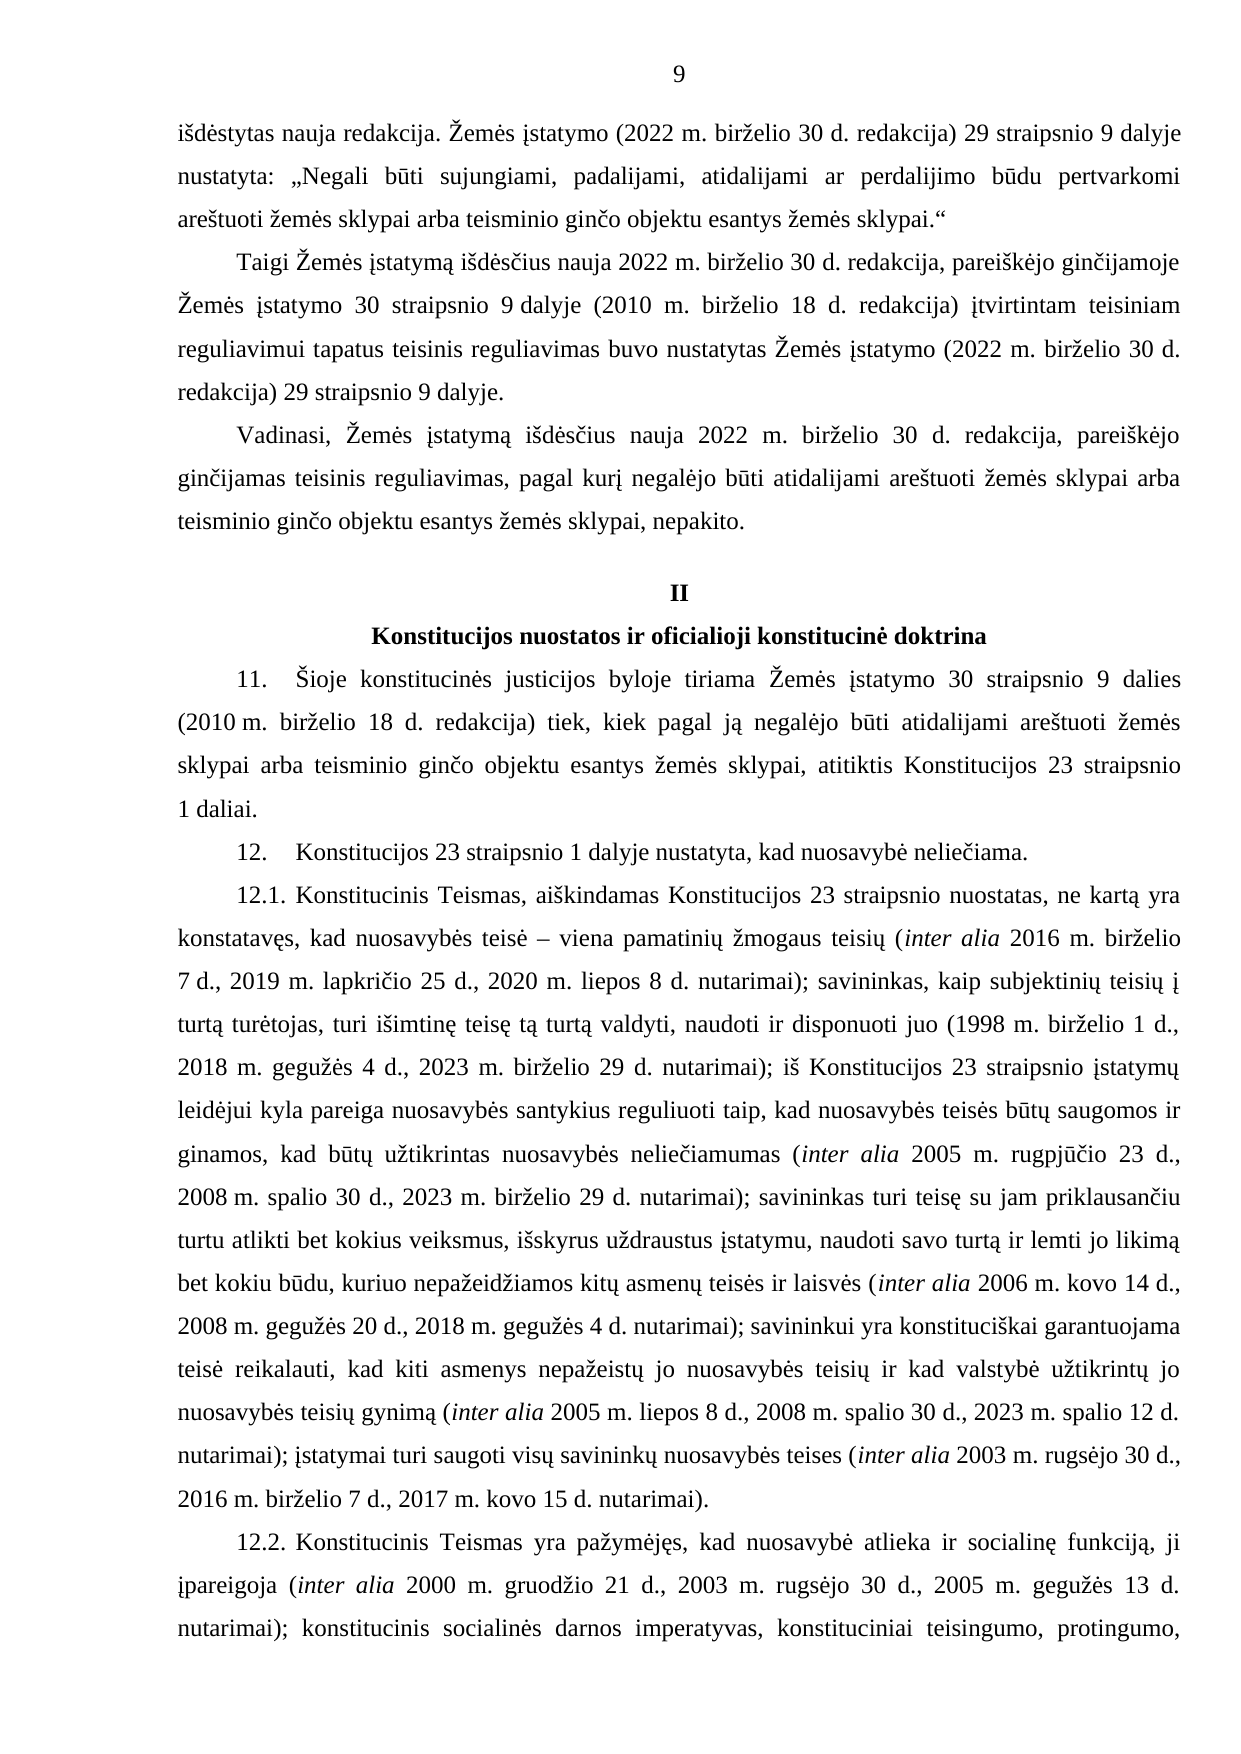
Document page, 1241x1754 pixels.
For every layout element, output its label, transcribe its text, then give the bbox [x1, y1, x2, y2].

text Konstitucijos nuostatos ir oficialioji konstitucinė doktrina [177, 621, 1181, 650]
text 12. Konstitucijos 23 straipsnio 1 dalyje nustatyta, kad nuosavybė neliečiama. [177, 837, 1181, 866]
text 11. Šioje konstitucinės justicijos byloje tiriama Žemės įstatymo 30 straipsnio 9 dalies (2010 m. birželio 18 d. redakcija) tiek, kiek pagal ją negalėjo būti atidalijami areštuoti žemės sklypai arba teisminio ginčo objektu esantys žemės sklypai, atitiktis Konstitucijos 23 straipsnio 1 daliai. [177, 664, 1181, 822]
text Taigi Žemės įstatymą išdėsčius nauja 2022 m. birželio 30 d. redakcija, pareiškėjo ginčijamoje Žemės įstatymo 30 straipsnio 9 dalyje (2010 m. birželio 18 d. redakcija) įtvirtintam teisiniam reguliavimui tapatus teisinis reguliavimas buvo nustatytas Žemės įstatymo (2022 m. birželio 30 d. redakcija) 29 straipsnio 9 dalyje. [177, 247, 1181, 406]
text Vadinasi, Žemės įstatymą išdėsčius nauja 2022 m. birželio 30 d. redakcija, pareiškėjo ginčijamas teisinis reguliavimas, pagal kurį negalėjo būti atidalijami areštuoti žemės sklypai arba teisminio ginčo objektu esantys žemės sklypai, nepakito. [177, 420, 1181, 535]
text išdėstytas nauja redakcija. Žemės įstatymo (2022 m. birželio 30 d. redakcija) 29 straipsnio 9 dalyje nustatyta: „Negali būti sujungiami, padalijami, atidalijami ar perdalijimo būdu pertvarkomi areštuoti žemės sklypai arba teisminio ginčo objektu esantys žemės sklypai.“ [177, 118, 1181, 233]
text II [177, 578, 1181, 607]
text 12.1. Konstitucinis Teismas, aiškindamas Konstitucijos 23 straipsnio nuostatas, ne kartą yra konstatavęs, kad nuosavybės teisė – viena pamatinių žmogaus teisių (inter alia 2016 m. birželio 7 d., 2019 m. lapkričio 25 d., 2020 m. liepos 8 d. nutarimai); savininkas, kaip subjektinių teisių į turtą turėtojas, turi išimtinę teisę tą turtą valdyti, naudoti ir disponuoti juo (1998 m. birželio 1 d., 2018 m. gegužės 4 d., 2023 m. birželio 29 d. nutarimai); iš Konstitucijos 23 straipsnio įstatymų leidėjui kyla pareiga nuosavybės santykius reguliuoti taip, kad nuosavybės teisės būtų saugomos ir ginamos, kad būtų užtikrintas nuosavybės neliečiamumas (inter alia 2005 m. rugpjūčio 23 d., 2008 m. spalio 30 d., 2023 m. birželio 29 d. nutarimai); savininkas turi teisę su jam priklausančiu turtu atlikti bet kokius veiksmus, išskyrus uždraustus įstatymu, naudoti savo turtą ir lemti jo likimą bet kokiu būdu, kuriuo nepažeidžiamos kitų asmenų teisės ir laisvės (inter alia 2006 m. kovo 14 d., 2008 m. gegužės 20 d., 2018 m. gegužės 4 d. nutarimai); savininkui yra konstituciškai garantuojama teisė reikalauti, kad kiti asmenys nepažeistų jo nuosavybės teisių ir kad valstybė užtikrintų jo nuosavybės teisių gynimą (inter alia 2005 m. liepos 8 d., 2008 m. spalio 30 d., 2023 m. spalio 12 d. nutarimai); įstatymai turi saugoti visų savininkų nuosavybės teises (inter alia 2003 m. rugsėjo 30 d., 2016 m. birželio 7 d., 2017 m. kovo 15 d. nutarimai). [177, 880, 1181, 1512]
text 12.2. Konstitucinis Teismas yra pažymėjęs, kad nuosavybė atlieka ir socialinę funkciją, ji įpareigoja (inter alia 2000 m. gruodžio 21 d., 2003 m. rugsėjo 30 d., 2005 m. gegužės 13 d. nutarimai); konstitucinis socialinės darnos imperatyvas, konstituciniai teisingumo, protingumo, [177, 1527, 1181, 1642]
